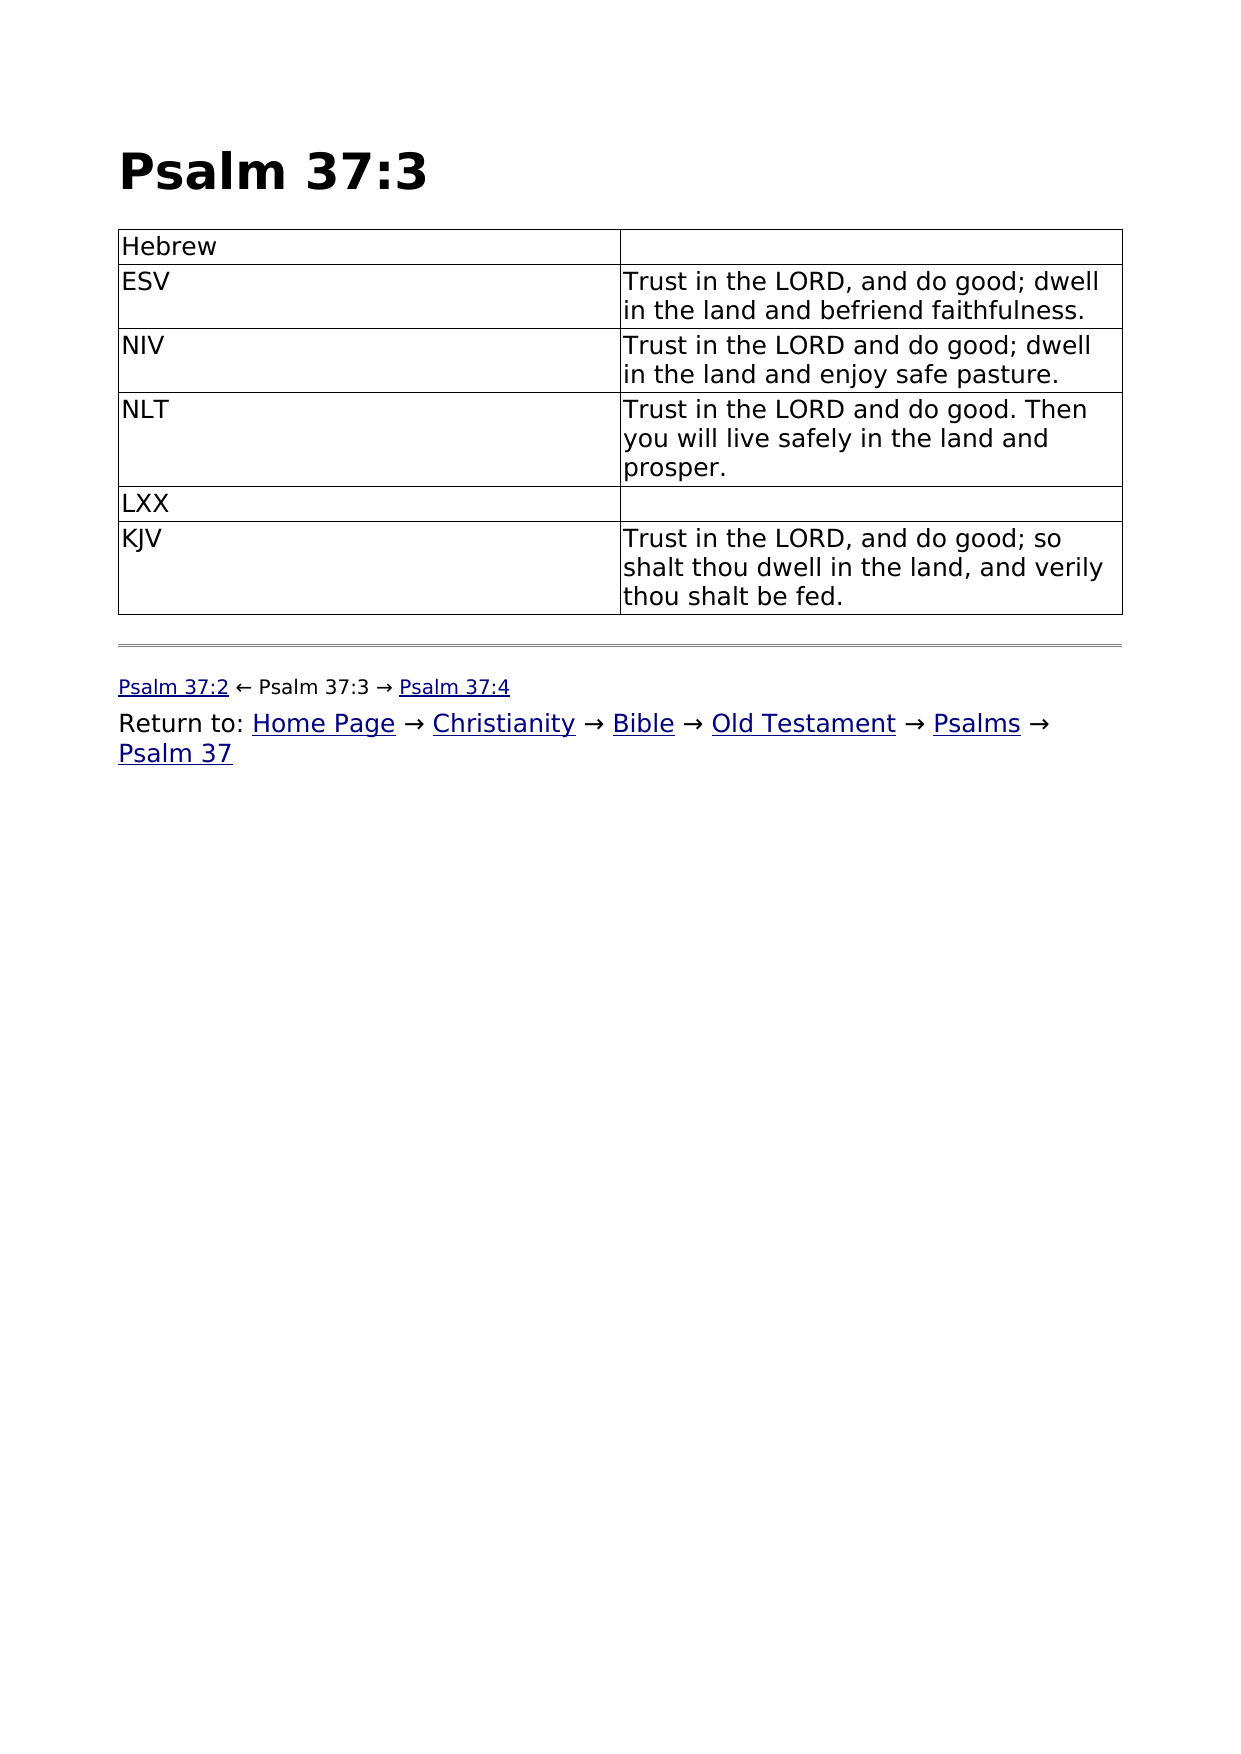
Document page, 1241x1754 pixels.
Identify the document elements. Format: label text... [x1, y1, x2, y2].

table_cell Trust in the LORD, and do good; dwell in the land and befriend faithfulness. [621, 265, 1122, 328]
table_cell Trust in the LORD, and do good; so shalt thou dwell in the land, and verily thou shalt be fed. [621, 522, 1122, 614]
subtitle Psalm 37:3 [118, 143, 1122, 201]
table_cell [621, 487, 1122, 521]
table_cell ESV [119, 265, 620, 328]
table_header [621, 230, 1122, 264]
table_cell LXX [119, 487, 620, 521]
table_cell NLT [119, 393, 620, 486]
text Psalm 37:2 ← Psalm 37:3 → Psalm 37:4 [118, 676, 1122, 709]
table_cell Trust in the LORD and do good. Then you will live safely in the land and prosper. [621, 393, 1122, 486]
table_cell Trust in the LORD and do good; dwell in the land and enjoy safe pasture. [621, 329, 1122, 392]
table_cell NIV [119, 329, 620, 392]
table_cell KJV [119, 522, 620, 614]
table_header Hebrew [119, 230, 620, 264]
text Return to: Home Page → Christianity → Bible → Old Testament → Psalms → Psalm 37 [118, 709, 1122, 768]
